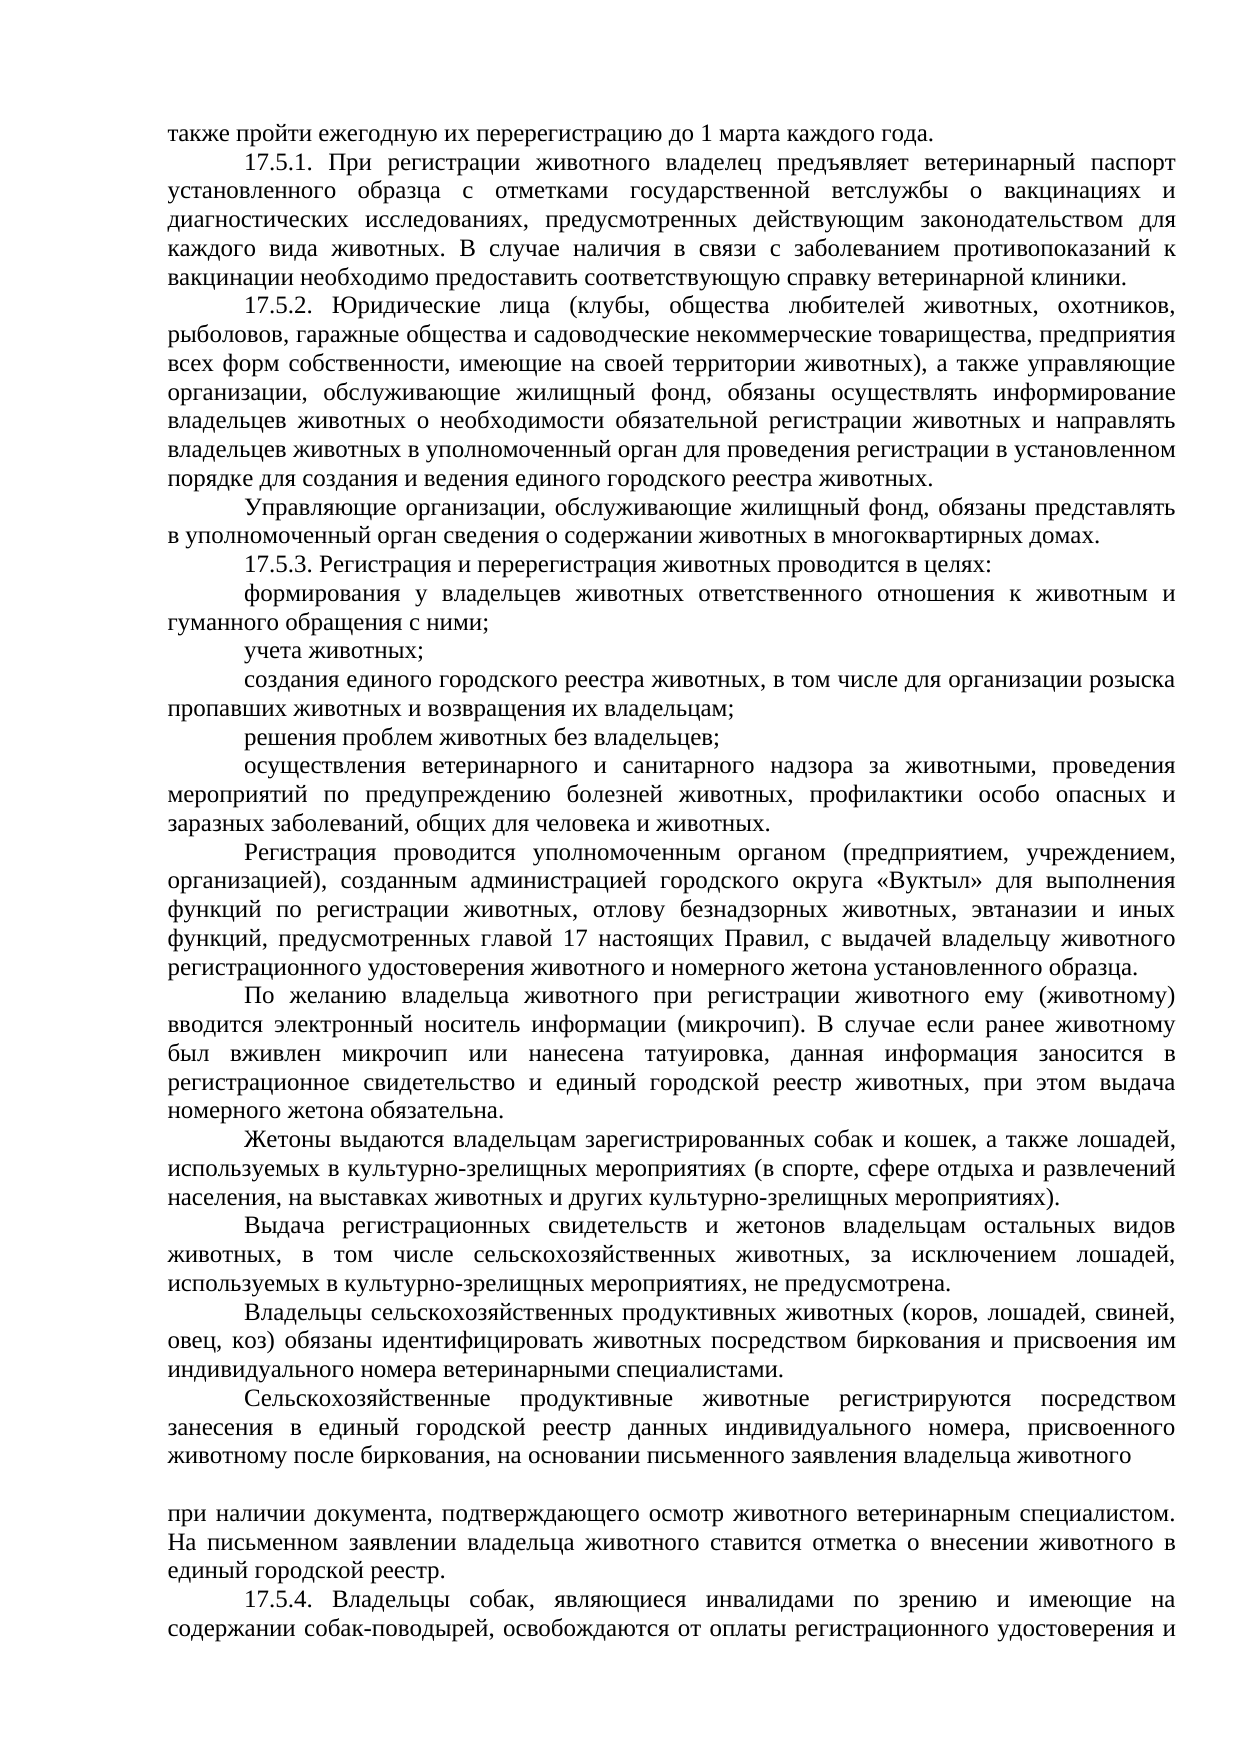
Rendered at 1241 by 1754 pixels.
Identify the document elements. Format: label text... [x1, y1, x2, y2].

text при наличии документа, подтверждающего осмотр животного ветеринарным специалистом. На письменном заявлении владельца животного ставится отметка о внесении животного в единый городской реестр. [167, 1498, 1177, 1584]
text Регистрация проводится уполномоченным органом (предприятием, учреждением, организацией), созданным администрацией городского округа «Вуктыл» для выполнения функций по регистрации животных, отлову безнадзорных животных, эвтаназии и иных функций, предусмотренных главой 17 настоящих Правил, с выдачей владельцу животного регистрационного удостоверения животного и номерного жетона установленного образца. [167, 837, 1177, 981]
text учета животных; [167, 636, 1177, 664]
text Сельскохозяйственные продуктивные животные регистрируются посредством занесения в единый городской реестр данных индивидуального номера, присвоенного животному после биркования, на основании письменного заявления владельца животного [167, 1383, 1177, 1469]
text 17.5.3. Регистрация и перерегистрация животных проводится в целях: [167, 549, 1177, 578]
text решения проблем животных без владельцев; [167, 722, 1177, 751]
text Владельцы сельскохозяйственных продуктивных животных (коров, лошадей, свиней, овец, коз) обязаны идентифицировать животных посредством биркования и присвоения им индивидуального номера ветеринарными специалистами. [167, 1297, 1177, 1383]
text также пройти ежегодную их перерегистрацию до 1 марта каждого года. [167, 118, 1177, 147]
text 17.5.1. При регистрации животного владелец предъявляет ветеринарный паспорт установленного образца с отметками государственной ветслужбы о вакцинациях и диагностических исследованиях, предусмотренных действующим законодательством для каждого вида животных. В случае наличия в связи с заболеванием противопоказаний к вакцинации необходимо предоставить соответствующую справку ветеринарной клиники. [167, 147, 1177, 291]
text Управляющие организации, обслуживающие жилищный фонд, обязаны представлять в уполномоченный орган сведения о содержании животных в многоквартирных домах. [167, 492, 1177, 549]
text Выдача регистрационных свидетельств и жетонов владельцам остальных видов животных, в том числе сельскохозяйственных животных, за исключением лошадей, используемых в культурно-зрелищных мероприятиях, не предусмотрена. [167, 1211, 1177, 1297]
text формирования у владельцев животных ответственного отношения к животным и гуманного обращения с ними; [167, 578, 1177, 636]
text осуществления ветеринарного и санитарного надзора за животными, проведения мероприятий по предупреждению болезней животных, профилактики особо опасных и заразных заболеваний, общих для человека и животных. [167, 751, 1177, 837]
text По желанию владельца животного при регистрации животного ему (животному) вводится электронный носитель информации (микрочип). В случае если ранее животному был вживлен микрочип или нанесена татуировка, данная информация заносится в регистрационное свидетельство и единый городской реестр животных, при этом выдача номерного жетона обязательна. [167, 981, 1177, 1124]
text 17.5.4. Владельцы собак, являющиеся инвалидами по зрению и имеющие на содержании собак-поводырей, освобождаются от оплаты регистрационного удостоверения и [167, 1584, 1177, 1642]
text Жетоны выдаются владельцам зарегистрированных собак и кошек, а также лошадей, используемых в культурно-зрелищных мероприятиях (в спорте, сфере отдыха и развлечений населения, на выставках животных и других культурно-зрелищных мероприятиях). [167, 1124, 1177, 1211]
text создания единого городского реестра животных, в том числе для организации розыска пропавших животных и возвращения их владельцам; [167, 664, 1177, 722]
text 17.5.2. Юридические лица (клубы, общества любителей животных, охотников, рыболовов, гаражные общества и садоводческие некоммерческие товарищества, предприятия всех форм собственности, имеющие на своей территории животных), а также управляющие организации, обслуживающие жилищный фонд, обязаны осуществлять информирование владельцев животных о необходимости обязательной регистрации животных и направлять владельцев животных в уполномоченный орган для проведения регистрации в установленном порядке для создания и ведения единого городского реестра животных. [167, 291, 1177, 492]
